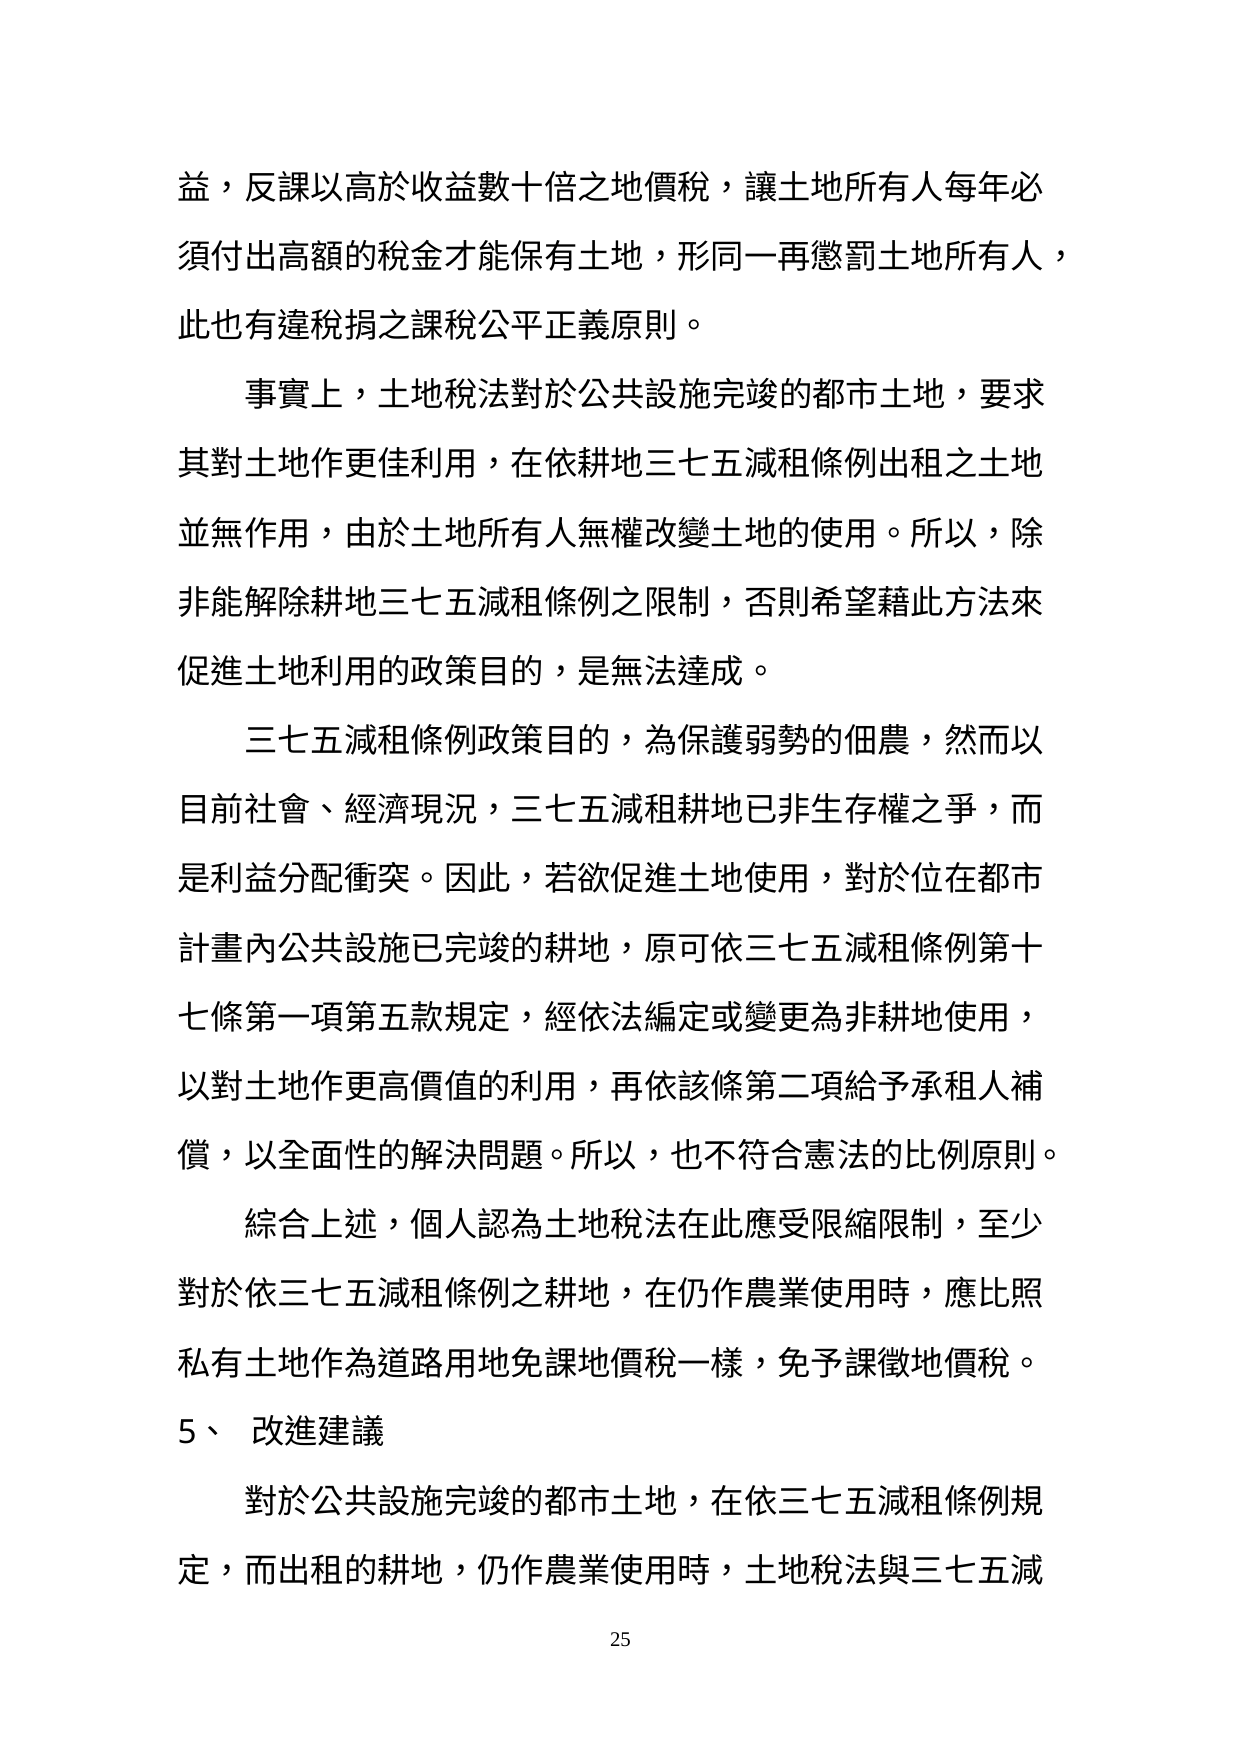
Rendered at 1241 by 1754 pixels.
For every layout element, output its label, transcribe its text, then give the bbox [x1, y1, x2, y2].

text 三七五減租條例政策目的，為保護弱勢的佃農，然而以目前社會、經濟現況，三七五減租耕地已非生存權之爭，而是利益分配衝突。因此，若欲促進土地使用，對於位在都市計畫內公共設施已完竣的耕地，原可依三七五減租條例第十七條第一項第五款規定，經依法編定或變更為非耕地使用，以對土地作更高價值的利用，再依該條第二項給予承租人補償，以全面性的解決問題。所以，也不符合憲法的比例原則。 [177, 703, 1063, 1187]
text 事實上，土地稅法對於公共設施完竣的都市土地，要求其對土地作更佳利用，在依耕地三七五減租條例出租之土地並無作用，由於土地所有人無權改變土地的使用。所以，除非能解除耕地三七五減租條例之限制，否則希望藉此方法來促進土地利用的政策目的，是無法達成。 [177, 357, 1063, 703]
text 綜合上述，個人認為土地稅法在此應受限縮限制，至少對於依三七五減租條例之耕地，在仍作農業使用時，應比照私有土地作為道路用地免課地價稅一樣，免予課徵地價稅。 [177, 1187, 1063, 1395]
text 土地稅法對於公共設施完竣的都市土地，也未考量依三七五減租條例出租的耕地，土地所有人已因公共利益而受有損害，對於該土地喪失自由的使用、處分權力，僅剩微薄收益，反課以高於收益數十倍之地價稅，讓土地所有人每年必須付出高額的稅金才能保有土地，形同一再懲罰土地所有人，此也有違稅捐之課稅公平正義原則。 [177, 150, 1063, 357]
list 改進建議 [177, 1395, 1063, 1464]
text 對於公共設施完竣的都市土地，在依三七五減租條例規定，而出租的耕地，仍作農業使用時，土地稅法與三七五減 [177, 1464, 1063, 1602]
